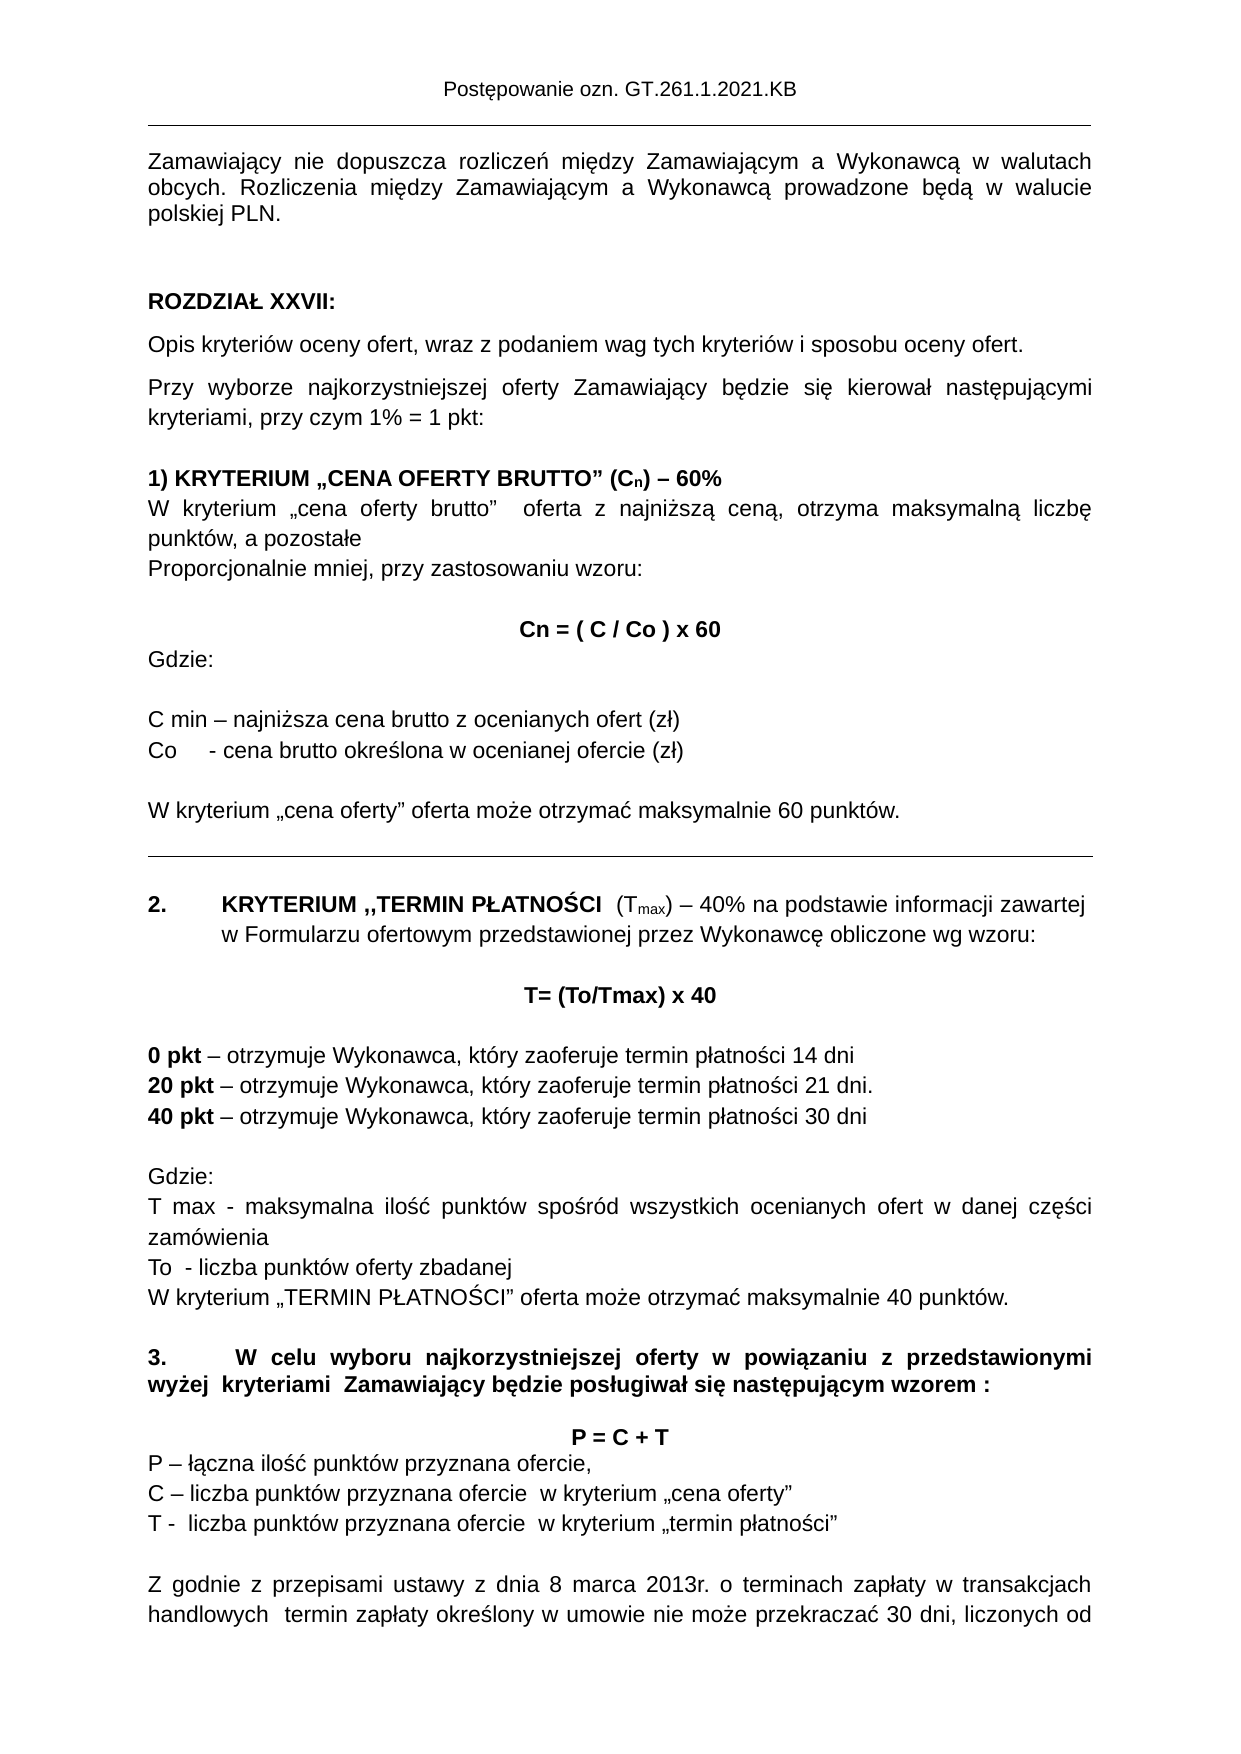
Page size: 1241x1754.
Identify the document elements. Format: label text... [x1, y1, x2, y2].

text Gdzie: [148, 1163, 1093, 1189]
text 40 pkt – otrzymuje Wykonawca, który zaoferuje termin płatności 30 dni [148, 1103, 1093, 1129]
text Z godnie z przepisami ustawy z dnia 8 marca 2013r. o terminach zapłaty w transakcjach handlowych termin zapłaty określony w umowie nie może przekraczać 30 dni, liczonych od [148, 1571, 1093, 1627]
text C – liczba punktów przyznana ofercie w kryterium „cena oferty” [148, 1480, 1093, 1506]
text 20 pkt – otrzymuje Wykonawca, który zaoferuje termin płatności 21 dni. [148, 1072, 1093, 1099]
text T - liczba punktów przyznana ofercie w kryterium „termin płatności” [148, 1510, 1093, 1537]
text Opis kryteriów oceny ofert, wraz z podaniem wag tych kryteriów i sposobu oceny ofert. [148, 331, 1093, 357]
text 0 pkt – otrzymuje Wykonawca, który zaoferuje termin płatności 14 dni [148, 1042, 1093, 1069]
text Proporcjonalnie mniej, przy zastosowaniu wzoru: [148, 555, 1093, 582]
text Co - cena brutto określona w ocenianej ofercie (zł) [148, 737, 1093, 763]
text Gdzie: [148, 646, 1093, 672]
text 2. KRYTERIUM ,,TERMIN PŁATNOŚCI (Tmax) – 40% na podstawie informacji zawartej w Formularzu ofertowym przedstawionej przez Wykonawcę obliczone wg wzoru: [148, 891, 1093, 948]
text P = C + T [148, 1423, 1093, 1450]
text C min – najniższa cena brutto z ocenianych ofert (zł) [148, 706, 1093, 733]
text ROZDZIAŁ XXVII: [148, 288, 1093, 314]
text P – łączna ilość punktów przyznana ofercie, [148, 1450, 1093, 1476]
text 3. W celu wyboru najkorzystniejszej oferty w powiązaniu z przedstawionymi wyżej kryteriami Zamawiający będzie posługiwał się następującym wzorem : [148, 1344, 1093, 1397]
text Zamawiający nie dopuszcza rozliczeń między Zamawiającym a Wykonawcą w walutach obcych. Rozliczenia między Zamawiającym a Wykonawcą prowadzone będą w walucie polskiej PLN. [148, 148, 1093, 227]
text 1) KRYTERIUM „CENA OFERTY BRUTTO” (Cn) – 60% [148, 465, 1093, 491]
text W kryterium „TERMIN PŁATNOŚCI” oferta może otrzymać maksymalnie 40 punktów. [148, 1284, 1093, 1310]
text W kryterium „cena oferty” oferta może otrzymać maksymalnie 60 punktów. [148, 797, 1093, 823]
text T max - maksymalna ilość punktów spośród wszystkich ocenianych ofert w danej części zamówienia [148, 1193, 1093, 1250]
text Cn = ( C / Co ) x 60 [148, 616, 1093, 642]
text T= (To/Tmax) x 40 [148, 982, 1093, 1008]
text To - liczba punktów oferty zbadanej [148, 1254, 1093, 1280]
text Przy wyborze najkorzystniejszej oferty Zamawiający będzie się kierował następującymi kryteriami, przy czym 1% = 1 pkt: [148, 374, 1093, 431]
text W kryterium „cena oferty brutto” oferta z najniższą ceną, otrzyma maksymalną liczbę punktów, a pozostałe [148, 495, 1093, 551]
